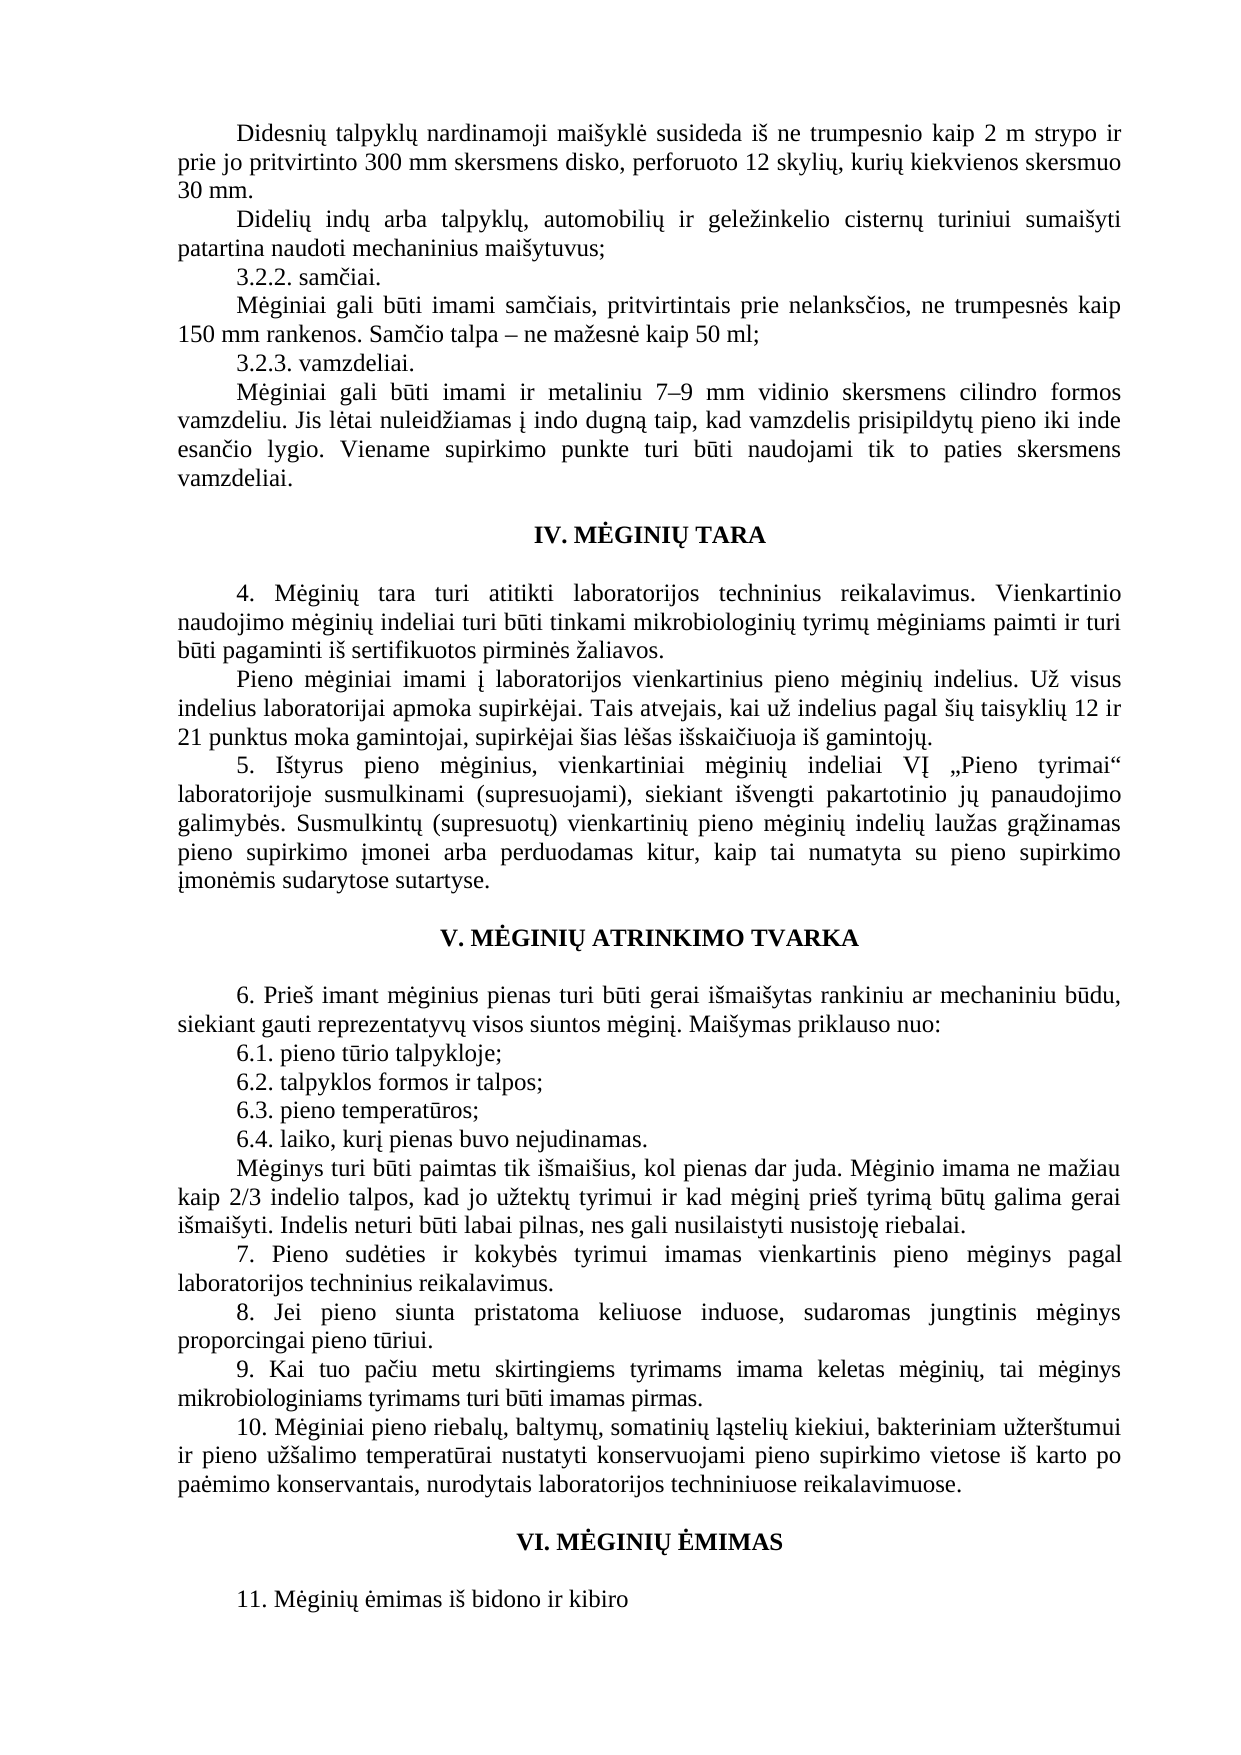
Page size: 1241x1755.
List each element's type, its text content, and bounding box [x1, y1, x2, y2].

text 3.2.2. samčiai. [177, 262, 1122, 291]
text 4. Mėginių tara turi atitikti laboratorijos techninius reikalavimus. Vienkartinio naudojimo mėginių indeliai turi būti tinkami mikrobiologinių tyrimų mėginiams paimti ir turi būti pagaminti iš sertifikuotos pirminės žaliavos. [177, 578, 1122, 664]
text 6.3. pieno temperatūros; [177, 1096, 1122, 1124]
text 7. Pieno sudėties ir kokybės tyrimui imamas vienkartinis pieno mėginys pagal laboratorijos techninius reikalavimus. [177, 1239, 1122, 1297]
text 9. Kai tuo pačiu metu skirtingiems tyrimams imama keletas mėginių, tai mėginys mikrobiologiniams tyrimams turi būti imamas pirmas. [177, 1354, 1122, 1412]
text 6.4. laiko, kurį pienas buvo nejudinamas. [177, 1124, 1122, 1153]
text Mėginiai gali būti imami samčiais, pritvirtintais prie nelanksčios, ne trumpesnės kaip 150 mm rankenos. Samčio talpa – ne mažesnė kaip 50 ml; [177, 291, 1122, 348]
text Mėginiai gali būti imami ir metaliniu 7–9 mm vidinio skersmens cilindro formos vamzdeliu. Jis lėtai nuleidžiamas į indo dugną taip, kad vamzdelis prisipildytų pieno iki inde esančio lygio. Viename supirkimo punkte turi būti naudojami tik to paties skersmens vamzdeliai. [177, 377, 1122, 492]
text 11. Mėginių ėmimas iš bidono ir kibiro [177, 1584, 1122, 1613]
text 10. Mėginiai pieno riebalų, baltymų, somatinių ląstelių kiekiui, bakteriniam užterštumui ir pieno užšalimo temperatūrai nustatyti konservuojami pieno supirkimo vietose iš karto po paėmimo konservantais, nurodytais laboratorijos techniniuose reikalavimuose. [177, 1412, 1122, 1498]
text 6.2. talpyklos formos ir talpos; [177, 1067, 1122, 1096]
text 8. Jei pieno siunta pristatoma keliuose induose, sudaromas jungtinis mėginys proporcingai pieno tūriui. [177, 1297, 1122, 1354]
text 6.1. pieno tūrio talpykloje; [177, 1038, 1122, 1067]
text Didelių indų arba talpyklų, automobilių ir geležinkelio cisternų turiniui sumaišyti patartina naudoti mechaninius maišytuvus; [177, 204, 1122, 262]
text 6. Prieš imant mėginius pienas turi būti gerai išmaišytas rankiniu ar mechaniniu būdu, siekiant gauti reprezentatyvų visos siuntos mėginį. Maišymas priklauso nuo: [177, 981, 1122, 1038]
text 5. Ištyrus pieno mėginius, vienkartiniai mėginių indeliai VĮ „Pieno tyrimai“ laboratorijoje susmulkinami (supresuojami), siekiant išvengti pakartotinio jų panaudojimo galimybės. Susmulkintų (supresuotų) vienkartinių pieno mėginių indelių laužas grąžinamas pieno supirkimo įmonei arba perduodamas kitur, kaip tai numatyta su pieno supirkimo įmonėmis sudarytose sutartyse. [177, 751, 1122, 894]
text V. MĖGINIŲ ATRINKIMO TVARKA [177, 923, 1122, 952]
text Mėginys turi būti paimtas tik išmaišius, kol pienas dar juda. Mėginio imama ne mažiau kaip 2/3 indelio talpos, kad jo užtektų tyrimui ir kad mėginį prieš tyrimą būtų galima gerai išmaišyti. Indelis neturi būti labai pilnas, nes gali nusilaistyti nusistoję riebalai. [177, 1153, 1122, 1239]
text IV. MĖGINIŲ TARA [177, 521, 1122, 549]
text Pieno mėginiai imami į laboratorijos vienkartinius pieno mėginių indelius. Už visus indelius laboratorijai apmoka supirkėjai. Tais atvejais, kai už indelius pagal šių taisyklių 12 ir 21 punktus moka gamintojai, supirkėjai šias lėšas išskaičiuoja iš gamintojų. [177, 664, 1122, 751]
text VI. MĖGINIŲ ĖMIMAS [177, 1527, 1122, 1556]
text 3.2.3. vamzdeliai. [177, 348, 1122, 377]
text Didesnių talpyklų nardinamoji maišyklė susideda iš ne trumpesnio kaip 2 m strypo ir prie jo pritvirtinto 300 mm skersmens disko, perforuoto 12 skylių, kurių kiekvienos skersmuo 30 mm. [177, 118, 1122, 204]
